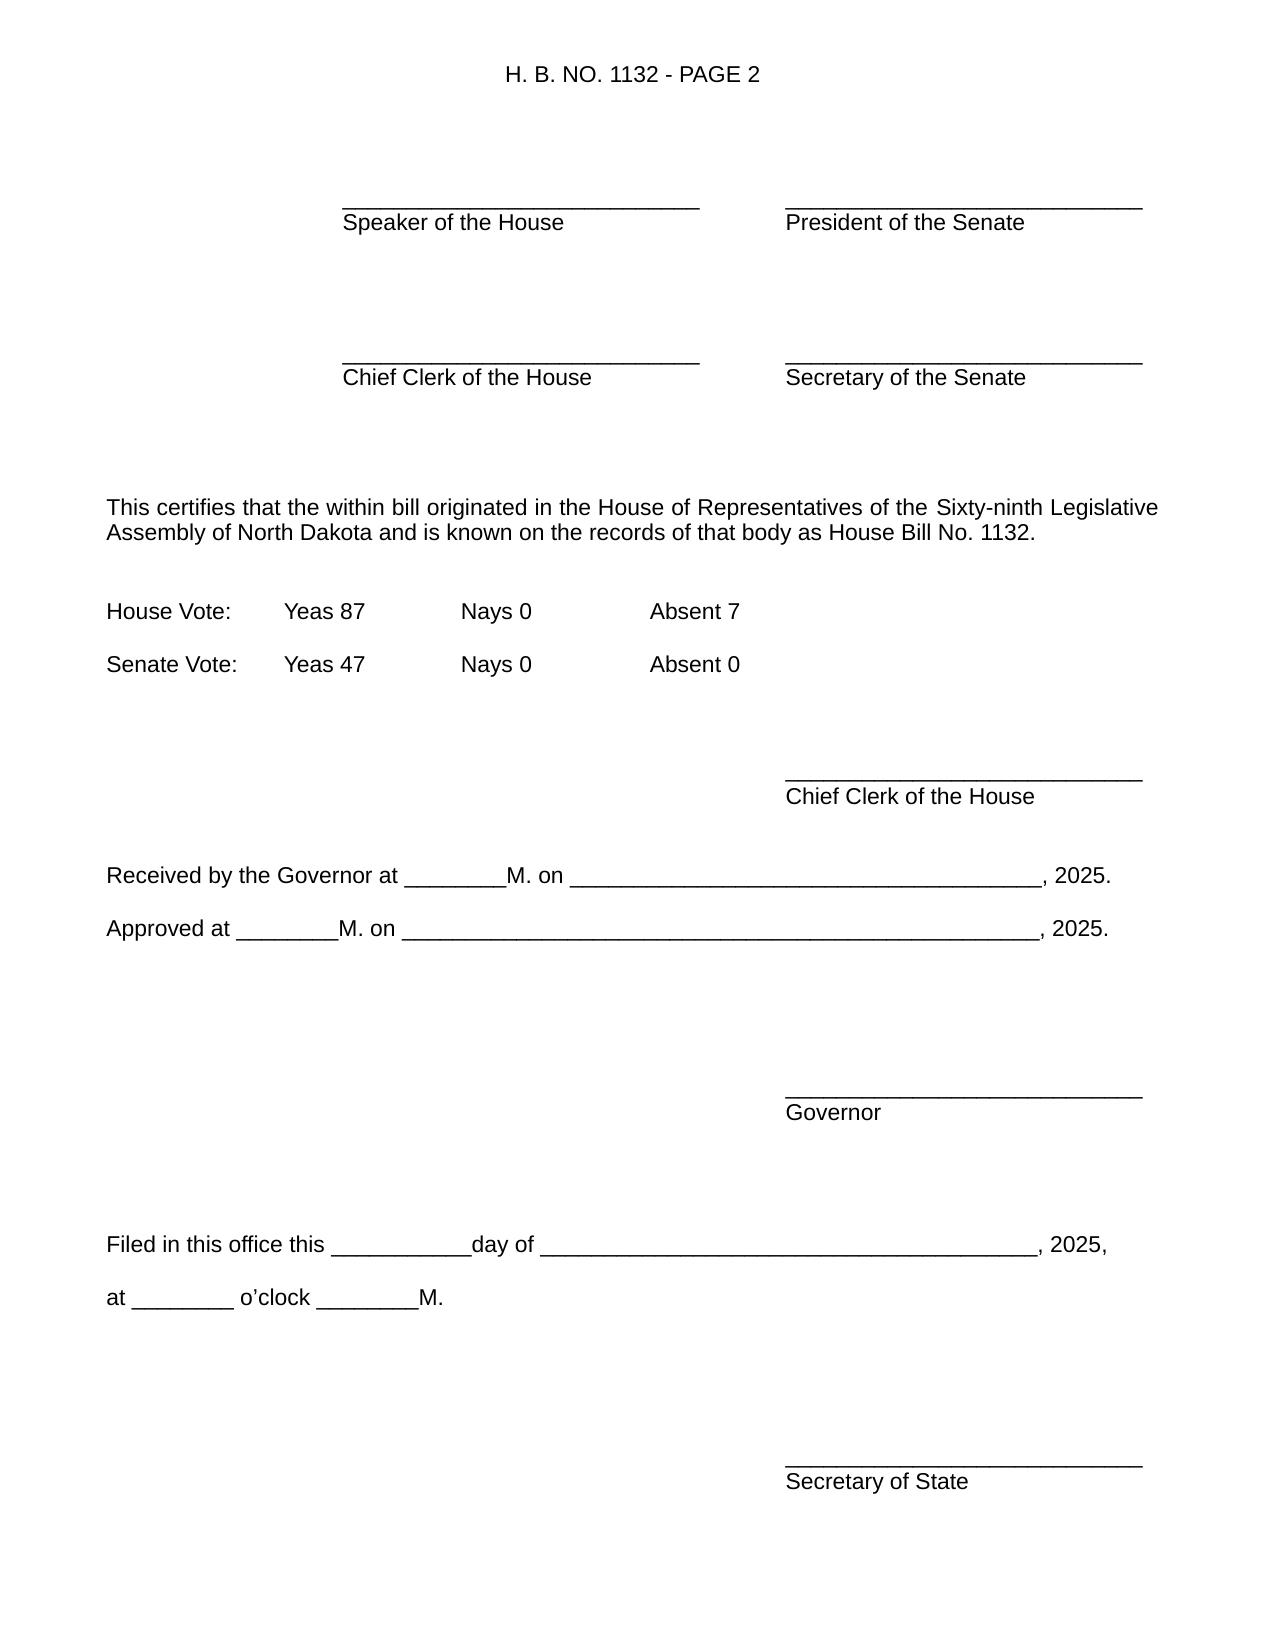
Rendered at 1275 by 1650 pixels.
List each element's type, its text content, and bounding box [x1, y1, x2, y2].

text Governor [106, 1099, 1158, 1125]
text ____________________________ [106, 1442, 1158, 1468]
text ____________________________ [106, 1073, 1158, 1099]
text ____________________________ ____________________________ [106, 341, 1158, 366]
text Chief Clerk of the House [106, 783, 1158, 809]
text Chief Clerk of the House Secretary of the Senate [106, 366, 1158, 391]
text Filed in this office this ___________day of _______________________________________, 2025, [106, 1231, 1158, 1257]
text Secretary of State [106, 1468, 1158, 1494]
text Speaker of the House President of the Senate [106, 211, 1158, 236]
text Senate Vote: Yeas 47 Nays 0 Absent 0 [106, 651, 1158, 677]
text at ________ o’clock ________M. [106, 1283, 1158, 1310]
text ____________________________ ____________________________ [106, 186, 1158, 211]
text Approved at ________M. on __________________________________________________, 2025. [106, 914, 1158, 941]
text Received by the Governor at ________M. on _____________________________________, 2025. [106, 862, 1158, 888]
text House Vote: Yeas 87 Nays 0 Absent 7 [106, 598, 1158, 625]
text This certifies that the within bill originated in the House of Representatives of the Sixty-ninth Legislative Assembly of North Dakota and is known on the records of that body as House Bill No. 1132. [106, 496, 1158, 546]
text ____________________________ [106, 756, 1158, 783]
